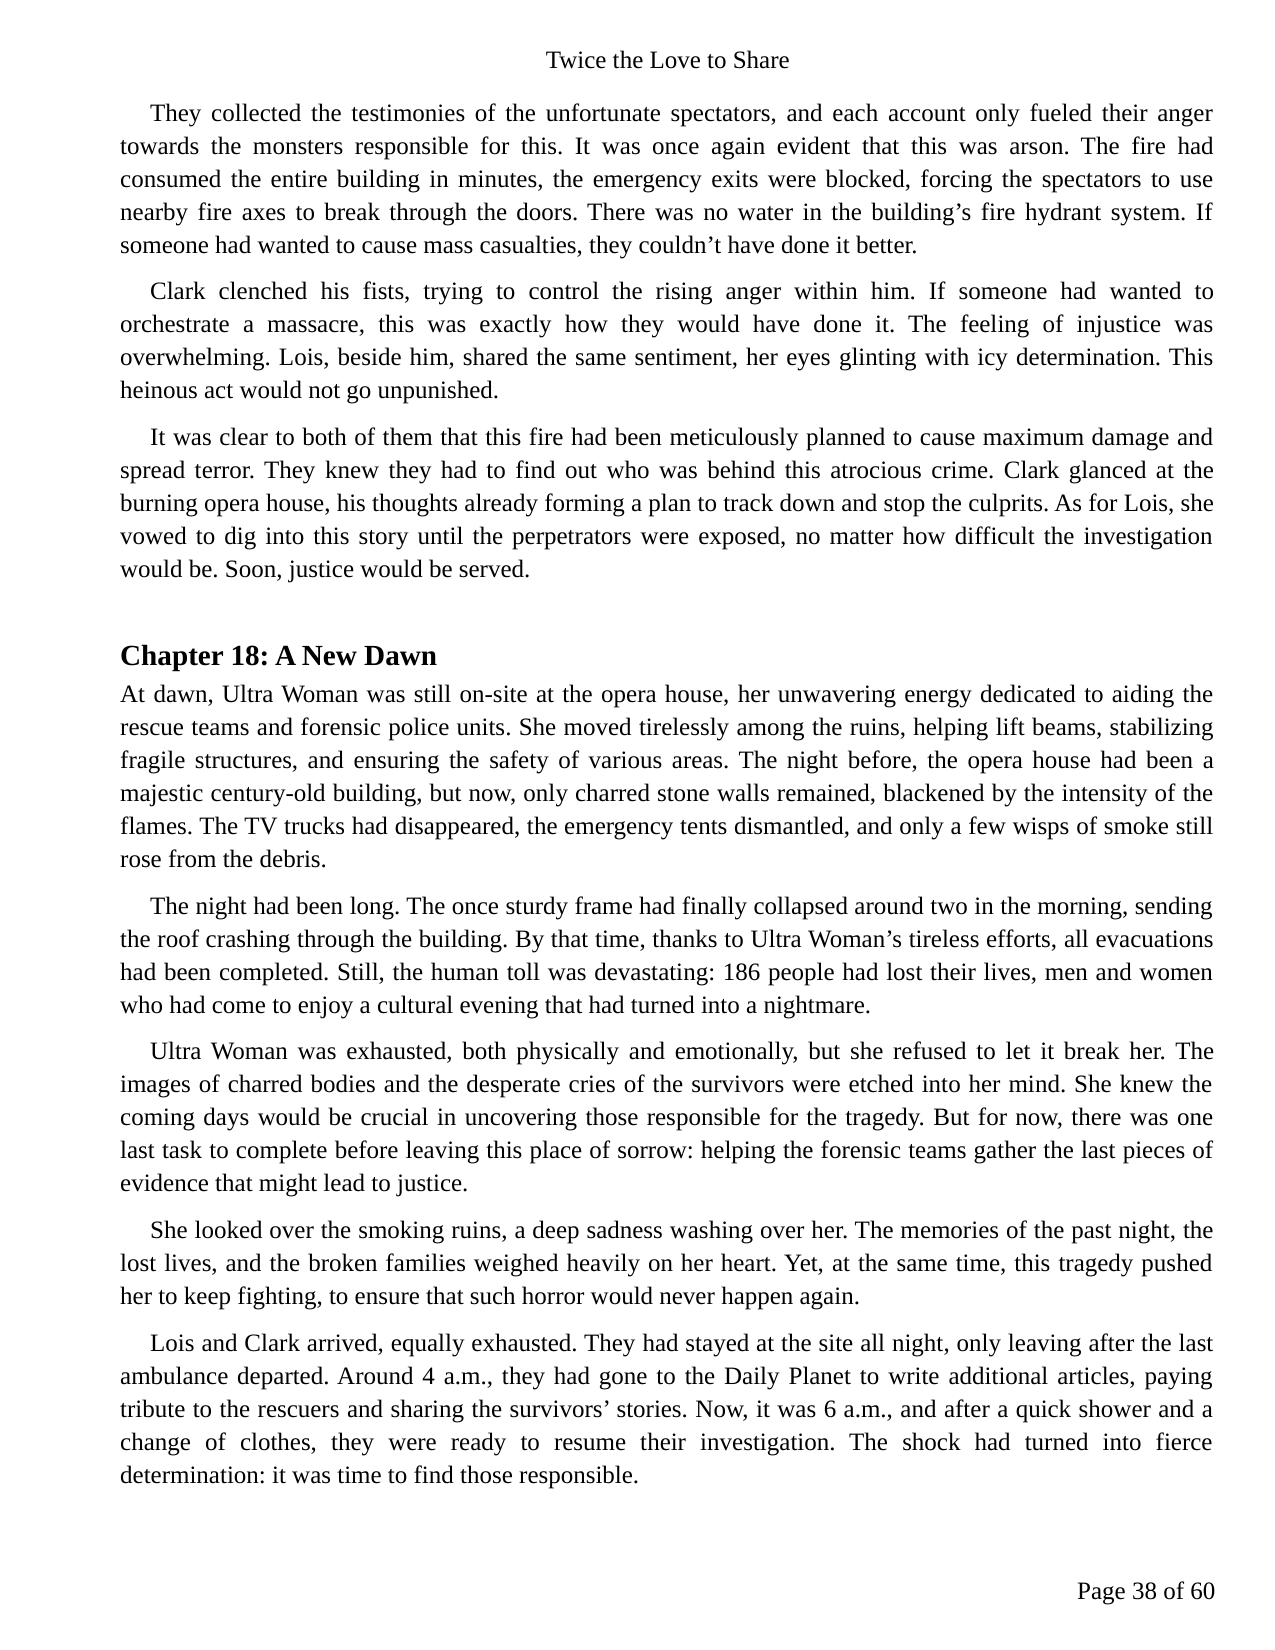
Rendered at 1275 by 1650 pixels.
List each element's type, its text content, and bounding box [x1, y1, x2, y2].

text She looked over the smoking ruins, a deep sadness washing over her. The memories of the past night, the lost lives, and the broken families weighed heavily on her heart. Yet, at the same time, this tragedy pushed her to keep fighting, to ensure that such horror would never happen again. [120, 1215, 1215, 1310]
text Lois and Clark arrived, equally exhausted. They had stayed at the site all night, only leaving after the last ambulance departed. Around 4 a.m., they had gone to the Daily Planet to write additional articles, paying tribute to the rescuers and sharing the survivors’ stories. Now, it was 6 a.m., and after a quick shower and a change of clothes, they were ready to resume their investigation. The shock had turned into fierce determination: it was time to find those responsible. [120, 1328, 1215, 1488]
text Clark clenched his fists, trying to control the rising anger within him. If someone had wanted to orchestrate a massacre, this was exactly how they would have done it. The feeling of injustice was overwhelming. Lois, beside him, shared the same sentiment, her eyes glinting with icy determination. This heinous act would not go unpunished. [120, 276, 1215, 404]
subtitle Chapter 18: A New Dawn [120, 638, 1215, 672]
text They collected the testimonies of the unfortunate spectators, and each account only fueled their anger towards the monsters responsible for this. It was once again evident that this was arson. The fire had consumed the entire building in minutes, the emergency exits were blocked, forcing the spectators to use nearby fire axes to break through the doors. There was no water in the building’s fire hydrant system. If someone had wanted to cause mass casualties, they couldn’t have done it better. [120, 98, 1215, 258]
text At dawn, Ultra Woman was still on-site at the opera house, her unwavering energy dedicated to aiding the rescue teams and forensic police units. She moved tirelessly among the ruins, helping lift beams, stabilizing fragile structures, and ensuring the safety of various areas. The night before, the opera house had been a majestic century-old building, but now, only charred stone walls remained, blackened by the intensity of the flames. The TV trucks had disappeared, the emergency tents dismantled, and only a few wisps of smoke still rose from the debris. [120, 679, 1215, 873]
text The night had been long. The once sturdy frame had finally collapsed around two in the morning, sending the roof crashing through the building. By that time, thanks to Ultra Woman’s tireless efforts, all evacuations had been completed. Still, the human toll was devastating: 186 people had lost their lives, men and women who had come to enjoy a cultural evening that had turned into a nightmare. [120, 891, 1215, 1019]
text Ultra Woman was exhausted, both physically and emotionally, but she refused to let it break her. The images of charred bodies and the desperate cries of the survivors were etched into her mind. She knew the coming days would be crucial in uncovering those responsible for the tragedy. But for now, there was one last task to complete before leaving this place of sorrow: helping the forensic teams gather the last pieces of evidence that might lead to justice. [120, 1036, 1215, 1197]
text It was clear to both of them that this fire had been meticulously planned to cause maximum damage and spread terror. They knew they had to find out who was behind this atrocious crime. Clark glanced at the burning opera house, his thoughts already forming a plan to track down and stop the culprits. As for Lois, she vowed to dig into this story until the perpetrators were exposed, no matter how difficult the investigation would be. Soon, justice would be served. [120, 422, 1215, 583]
